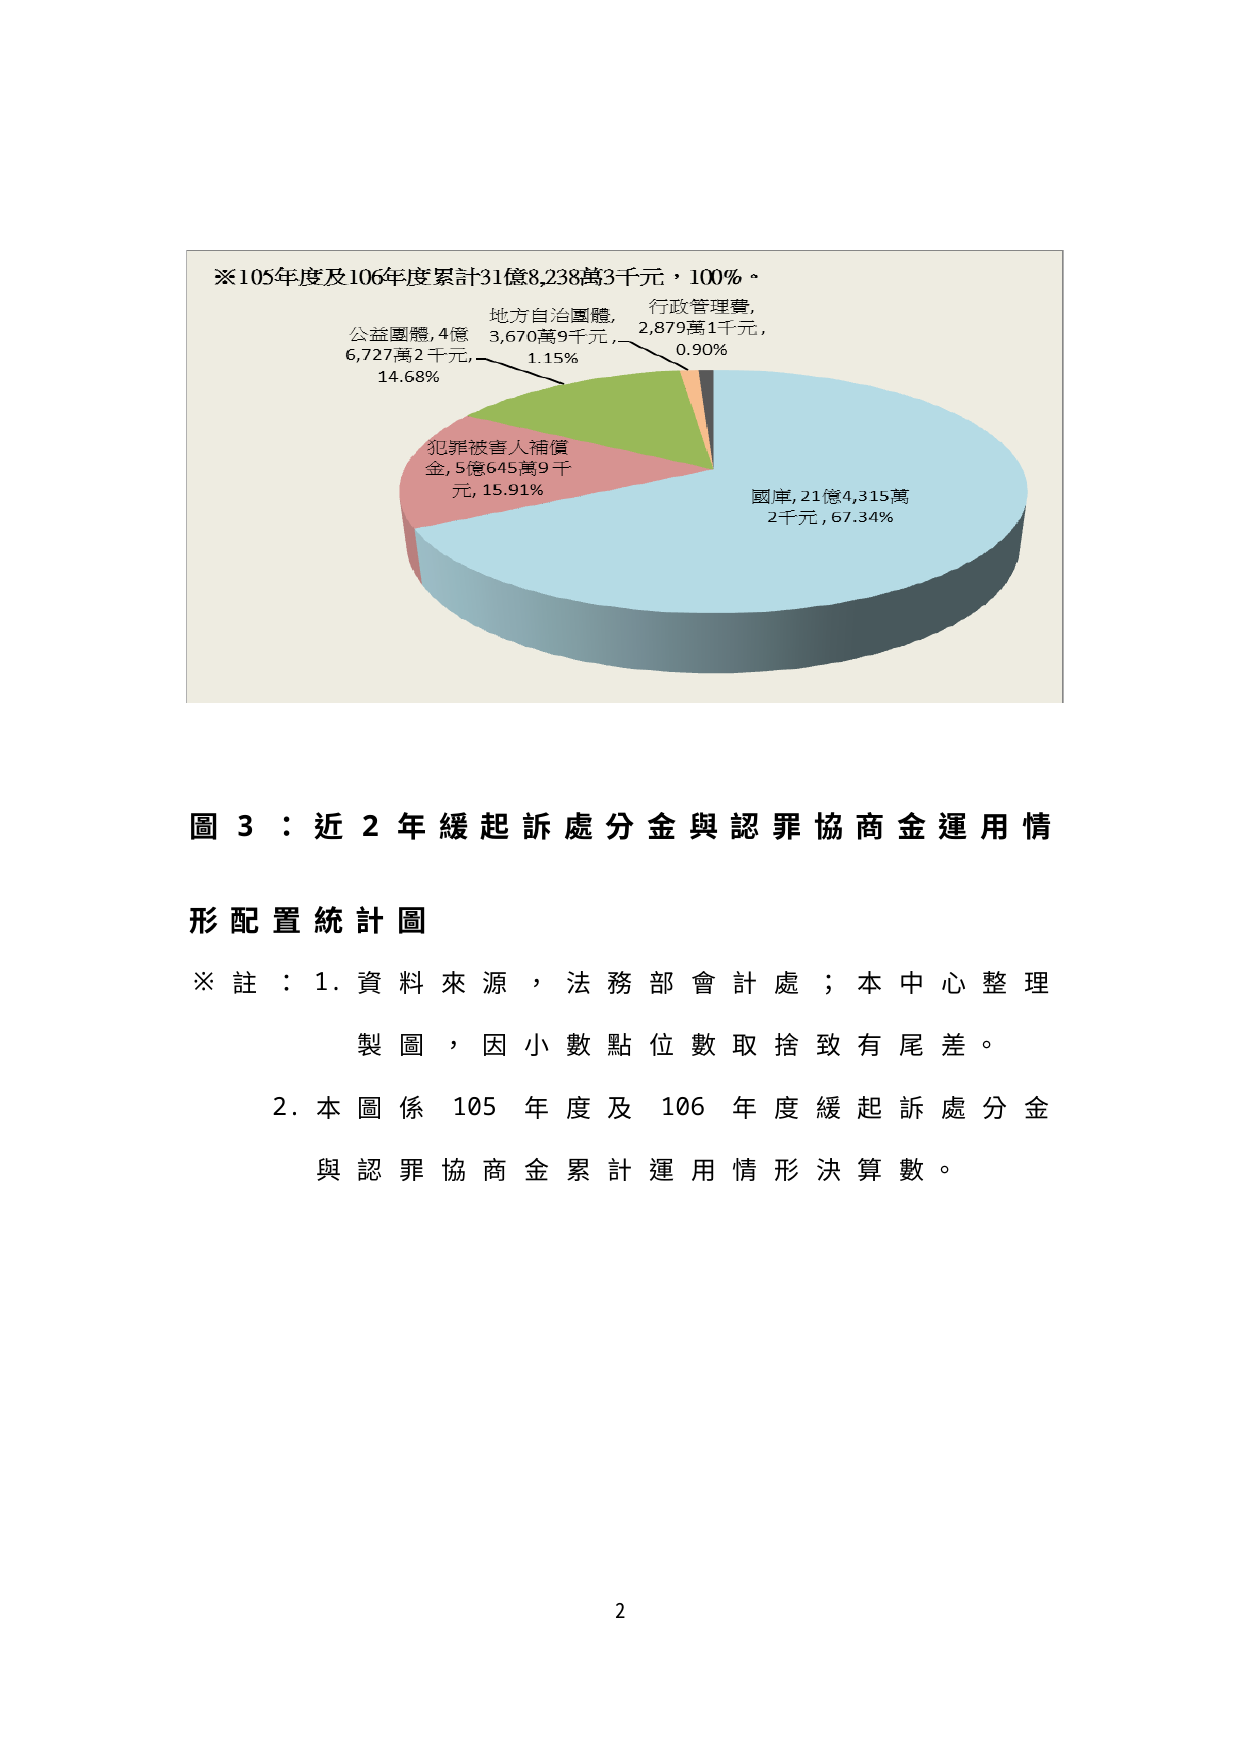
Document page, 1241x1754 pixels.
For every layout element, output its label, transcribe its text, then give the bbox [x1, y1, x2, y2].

text 2.本圖係105年度及106年度緩起訴處分金與認罪協商金累計運用情形決算數。 [256, 1064, 1058, 1189]
text 圖3：近2年緩起訴處分金與認罪協商金運用情形配置統計圖 [173, 189, 1058, 939]
text ※註：1.資料來源，法務部會計處；本中心整理製圖，因小數點位數取捨致有尾差。 [183, 939, 1058, 1064]
